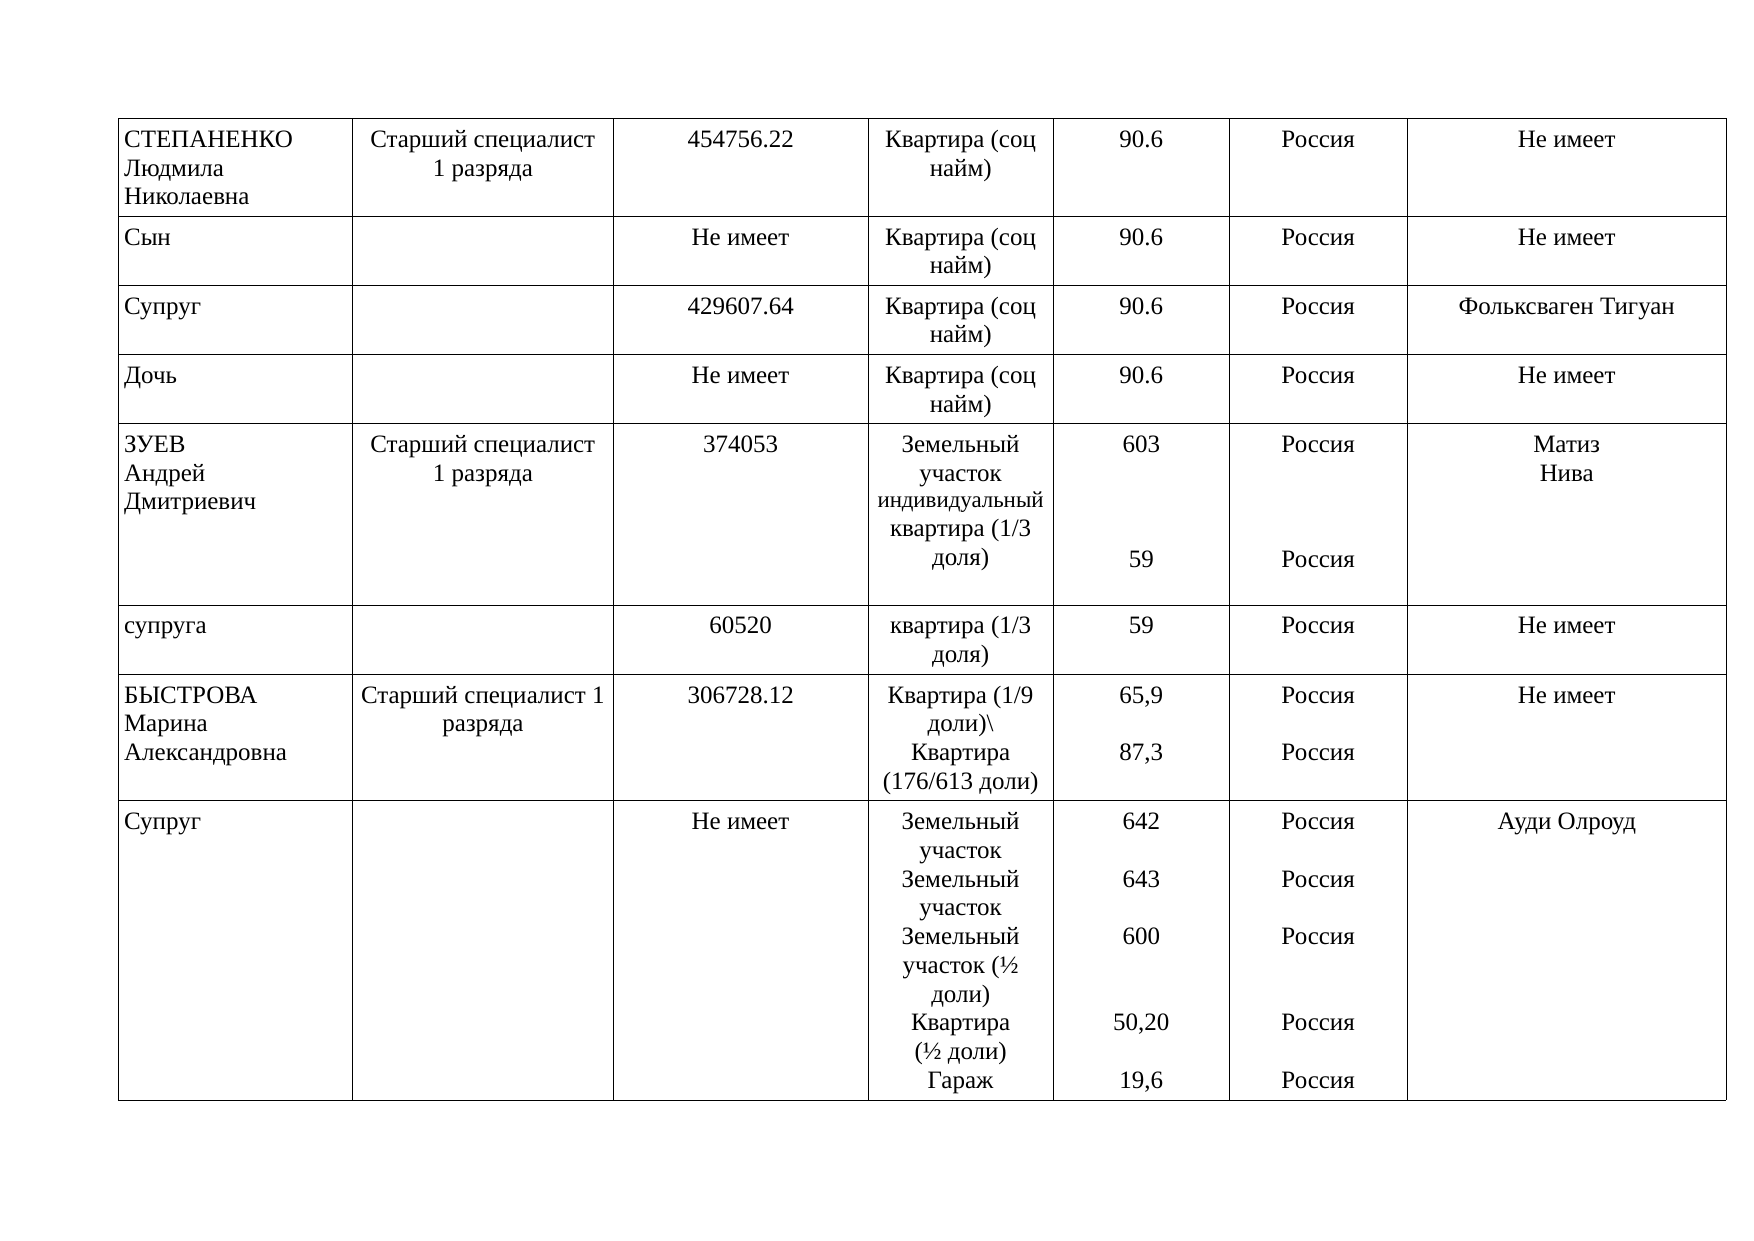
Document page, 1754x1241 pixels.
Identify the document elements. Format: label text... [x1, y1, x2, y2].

table_cell Ауди Олроуд [1408, 801, 1726, 1099]
table_cell Россия [1230, 286, 1407, 354]
table_cell 90,6 [1054, 217, 1229, 285]
table_cell Россия [1230, 217, 1407, 285]
table_cell Сын [119, 217, 352, 285]
table_cell Земельный участок Земельный участок Земельный участок (½ доли) Квартира (½ доли) Гараж [869, 801, 1053, 1099]
table_cell Квартира (1/9 доли)\ Квартира (176/613 доли) [869, 675, 1053, 800]
table_cell [353, 606, 613, 674]
table_cell Россия Россия [1230, 424, 1407, 605]
table_cell 454756,22 [614, 119, 868, 216]
table_cell Россия Россия [1230, 675, 1407, 800]
table_cell Супруг [119, 801, 352, 1099]
table_cell квартира (1/3 доля) [869, 606, 1053, 674]
table_cell Старший специалист 1 разряда [353, 424, 613, 605]
table_cell Матиз Нива [1408, 424, 1726, 605]
table_cell 90,6 [1054, 119, 1229, 216]
table_cell Не имеет [1408, 119, 1726, 216]
table_cell 429607,64 [614, 286, 868, 354]
table_cell [353, 286, 613, 354]
table_cell Фольксваген Тигуан [1408, 286, 1726, 354]
table_cell Квартира (соц найм) [869, 355, 1053, 423]
table_cell Не имеет [614, 355, 868, 423]
table_cell Квартира (соц найм) [869, 286, 1053, 354]
table_cell 603 59 [1054, 424, 1229, 605]
table_cell Не имеет [1408, 217, 1726, 285]
table_cell Не имеет [1408, 675, 1726, 800]
table_cell Дочь [119, 355, 352, 423]
table_cell БЫСТРОВА Марина Александровна [119, 675, 352, 800]
table_cell Не имеет [1408, 606, 1726, 674]
table_cell СТЕПАНЕНКО Людмила Николаевна [119, 119, 352, 216]
table_cell ЗУЕВ Андрей Дмитриевич [119, 424, 352, 605]
table_cell Не имеет [1408, 355, 1726, 423]
table_cell Старший специалист 1 разряда [353, 675, 613, 800]
table_cell Не имеет [614, 217, 868, 285]
table_cell [353, 355, 613, 423]
table_cell Россия Россия Россия Россия Россия [1230, 801, 1407, 1099]
table_cell Супруг [119, 286, 352, 354]
table_cell 59 [1054, 606, 1229, 674]
table_cell 642 643 600 50,20 19,6 [1054, 801, 1229, 1099]
table_cell Квартира (соц найм) [869, 119, 1053, 216]
table_cell Россия [1230, 606, 1407, 674]
table_cell Старший специалист 1 разряда [353, 119, 613, 216]
table_cell 60520 [614, 606, 868, 674]
table_cell Квартира (соц найм) [869, 217, 1053, 285]
table_cell Не имеет [614, 801, 868, 1099]
table_cell 306728,12 [614, 675, 868, 800]
table_cell 90,6 [1054, 286, 1229, 354]
table_cell [353, 801, 613, 1099]
table_cell Россия [1230, 119, 1407, 216]
table_cell супруга [119, 606, 352, 674]
table_cell 374053 [614, 424, 868, 605]
table_cell Россия [1230, 355, 1407, 423]
table_cell [353, 217, 613, 285]
table_cell 65,9 87,3 [1054, 675, 1229, 800]
table_cell Земельный участок индивидуальный квартира (1/3 доля) [869, 424, 1053, 605]
table_cell 90,6 [1054, 355, 1229, 423]
